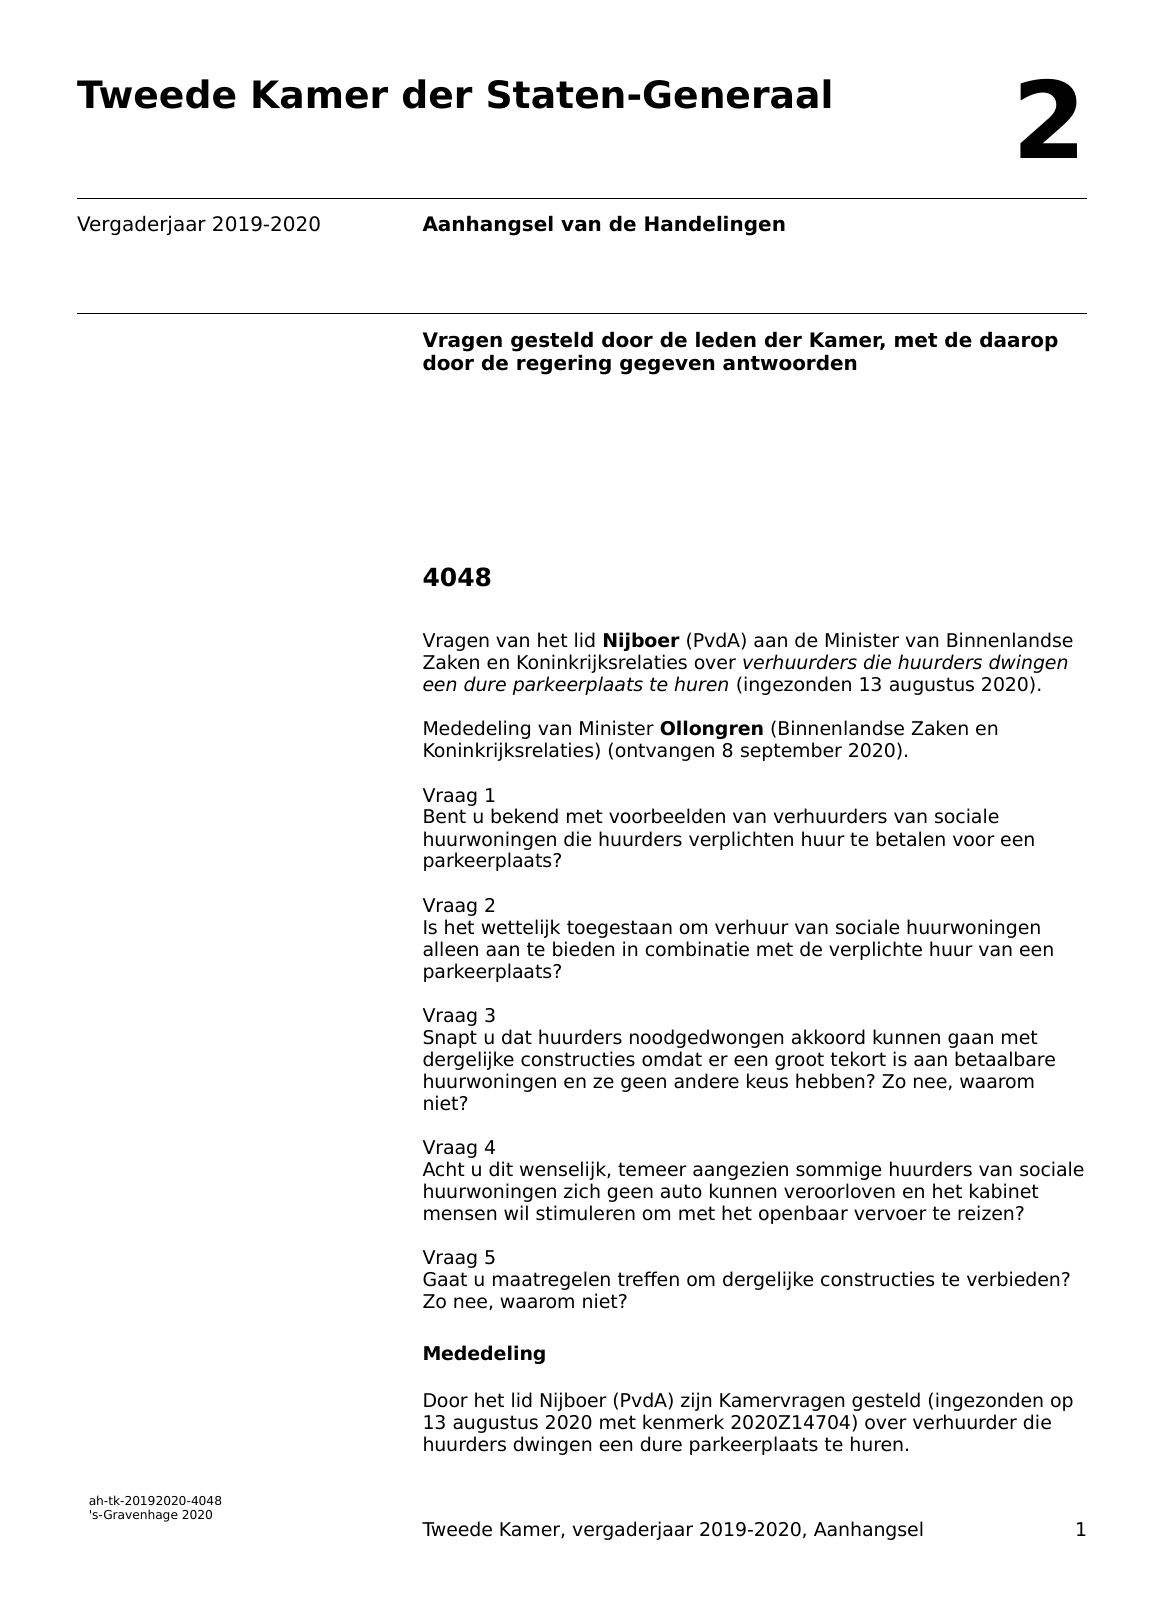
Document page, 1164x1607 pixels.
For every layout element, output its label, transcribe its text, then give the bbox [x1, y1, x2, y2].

text Is het wettelijk toegestaan om verhuur van sociale huurwoningen alleen aan te bieden in combinatie met de verplichte huur van een parkeerplaats? [422, 917, 1087, 982]
text ah-tk-20192020-4048 [88, 1494, 323, 1508]
table_cell Aanhangsel van de Handelingen [422, 199, 1087, 313]
table_cell Vragen gesteld door de leden der Kamer, met de daarop door de regering gegeven antwoorden [422, 314, 1087, 375]
text Gaat u maatregelen treffen om dergelijke constructies te verbieden? Zo nee, waarom niet? [422, 1269, 1087, 1313]
text Vraag 1 [422, 784, 1087, 806]
text 's-Gravenhage 2020 [88, 1508, 323, 1522]
text Vraag 4 [422, 1137, 1087, 1159]
text Acht u dit wenselijk, temeer aangezien sommige huurders van sociale huurwoningen zich geen auto kunnen veroorloven en het kabinet mensen wil stimuleren om met het openbaar vervoer te reizen? [422, 1159, 1087, 1225]
text Snapt u dat huurders noodgedwongen akkoord kunnen gaan met dergelijke constructies omdat er een groot tekort is aan betaalbare huurwoningen en ze geen andere keus hebben? Zo nee, waarom niet? [422, 1027, 1087, 1114]
text Vraag 5 [422, 1247, 1087, 1269]
table_cell [77, 314, 422, 375]
subtitle Mededeling [422, 1343, 1087, 1365]
text 4048 [422, 563, 1087, 592]
table_cell Vergaderjaar 2019-2020 [77, 199, 422, 313]
text Mededeling van Minister Ollongren (Binnenlandse Zaken en Koninkrijksrelaties) (ontvangen 8 september 2020). [422, 718, 1087, 762]
text Bent u bekend met voorbeelden van verhuurders van sociale huurwoningen die huurders verplichten huur te betalen voor een parkeerplaats? [422, 806, 1087, 872]
table_header 2 [886, 59, 1087, 198]
text Vraag 3 [422, 1005, 1087, 1027]
text Door het lid Nijboer (PvdA) zijn Kamervragen gesteld (ingezonden op 13 augustus 2020 met kenmerk 2020Z14704) over verhuurder die huurders dwingen een dure parkeerplaats te huren. [422, 1390, 1087, 1456]
text Vragen van het lid Nijboer (PvdA) aan de Minister van Binnenlandse Zaken en Koninkrijksrelaties over verhuurders die huurders dwingen een dure parkeerplaats te huren (ingezonden 13 augustus 2020). [422, 630, 1087, 696]
text Vraag 2 [422, 894, 1087, 917]
table_header Tweede Kamer der Staten-Generaal [77, 59, 886, 198]
